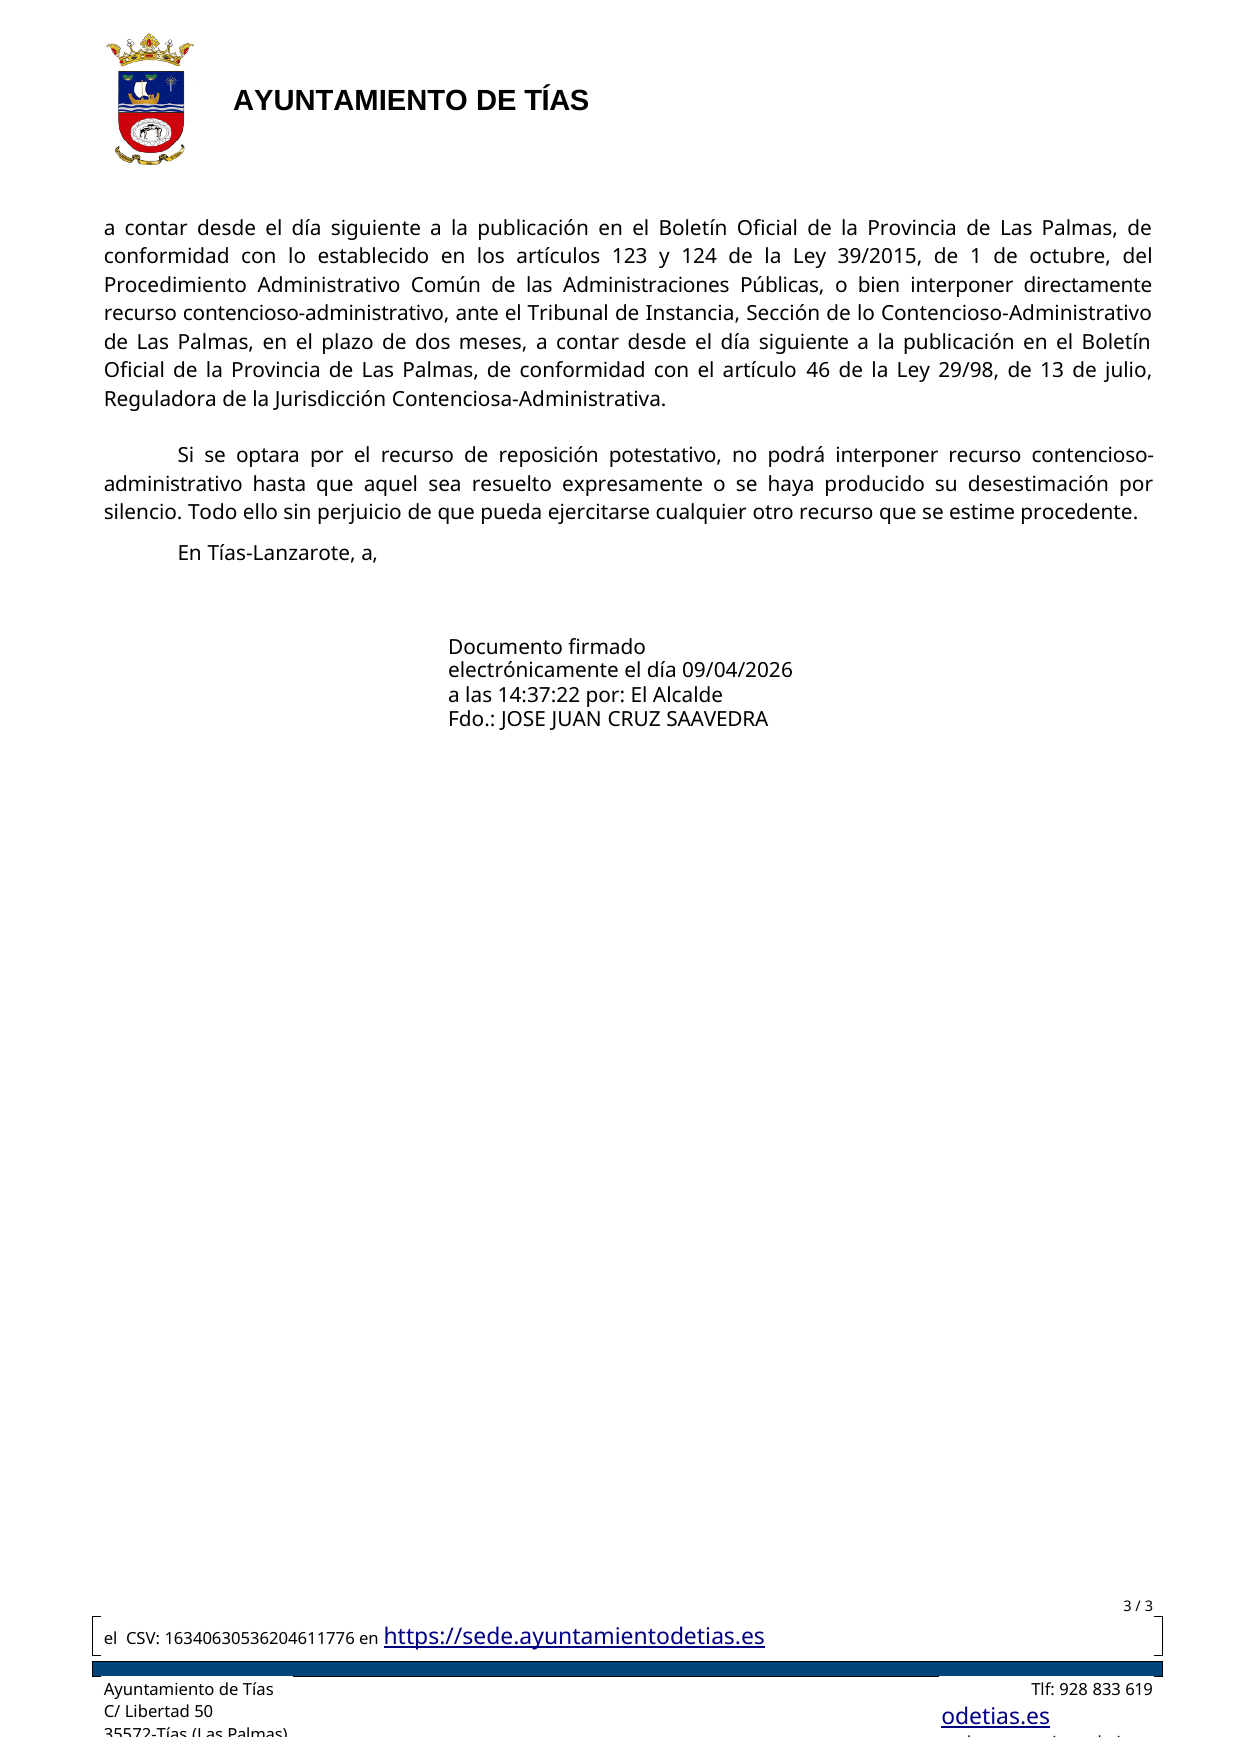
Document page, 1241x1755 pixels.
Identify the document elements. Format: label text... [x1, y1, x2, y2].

text Fdo.: JOSE JUAN CRUZ SAAVEDRA [448, 709, 1167, 731]
text Si se optara por el recurso de reposición potestativo, no podrá interponer recurso contencioso-administrativo hasta que aquel sea resuelto expresamente o se haya producido su desestimación por silencio. Todo ello sin perjuicio de que pueda ejercitarse cualquier otro recurso que se estime procedente. [103, 441, 1155, 526]
text a contar desde el día siguiente a la publicación en el Boletín Oficial de la Provincia de Las Palmas, de conformidad con lo establecido en los artículos 123 y 124 de la Ley 39/2015, de 1 de octubre, del Procedimiento Administrativo Común de las Administraciones Públicas, o bien interponer directamente recurso contencioso-administrativo, ante el Tribunal de Instancia, Sección de lo Contencioso-Administrativo de Las Palmas, en el plazo de dos meses, a contar desde el día siguiente a la publicación en el Boletín Oficial de la Provincia de Las Palmas, de conformidad con el artículo 46 de la Ley 29/98, de 13 de julio, Reguladora de la Jurisdicción Contenciosa-Administrativa. [103, 213, 1152, 412]
text Documento firmado electrónicamente el día 09/04/2026 a las 14:37:22 por: El Alcalde [448, 634, 804, 709]
text En Tías-Lanzarote, a, [177, 538, 1167, 567]
